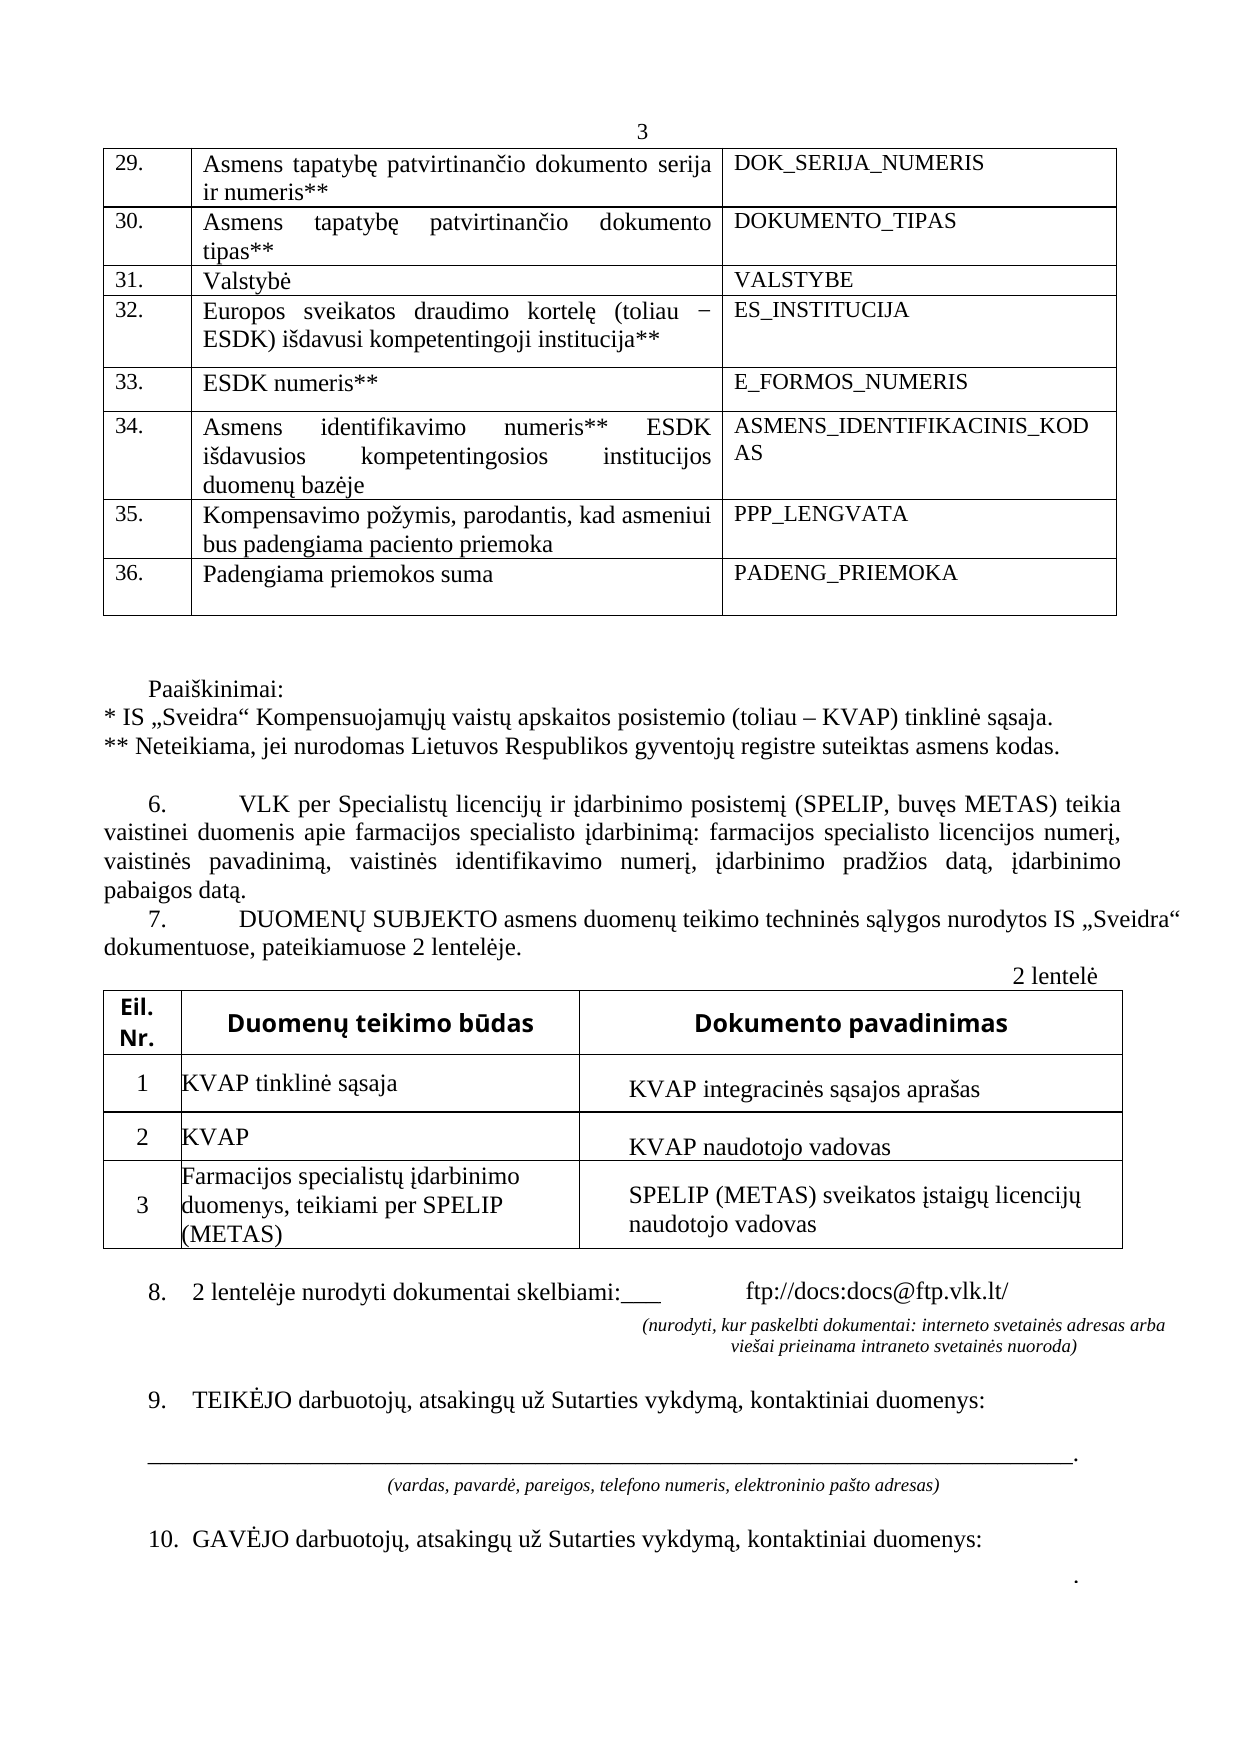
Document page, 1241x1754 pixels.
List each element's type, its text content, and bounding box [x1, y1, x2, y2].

text __________________________________________________________________________. [148, 1438, 1181, 1467]
table_cell 3 [104, 1161, 181, 1248]
table_cell ES_INSTITUCIJA [723, 296, 1116, 367]
text * IS „Sveidra“ Kompensuojamųjų vaistų apskaitos posistemio (toliau – KVAP) tinklinė sąsaja. [103, 702, 1181, 731]
table_cell 36. [104, 559, 191, 615]
table_cell Farmacijos specialistų įdarbinimo duomenys, teikiami per SPELIP (METAS) [182, 1161, 579, 1248]
table_cell ESDK numeris** [192, 368, 722, 411]
table_header Dokumento pavadinimas [580, 991, 1122, 1053]
table_cell E_FORMOS_NUMERIS [723, 368, 1116, 411]
text __________________________________________________________________________. [100, 1561, 1181, 1634]
table_cell DOK_SERIJA_NUMERIS [723, 149, 1116, 206]
table_header Duomenų teikimo būdas [182, 991, 579, 1053]
text 6. VLK per Specialistų licencijų ir įdarbinimo posistemį (SPELIP, buvęs METAS) teikia vaistinei duomenis apie farmacijos specialisto įdarbinimą: farmacijos specialisto licencijos numerį, vaistinės pavadinimą, vaistinės identifikavimo numerį, įdarbinimo pradžios datą, įdarbinimo pabaigos datą. [103, 789, 1122, 904]
text (vardas, pavardė, pareigos, telefono numeris, elektroninio pašto adresas) [148, 1474, 1181, 1496]
text Paaiškinimai: [148, 645, 1181, 702]
table_cell DOKUMENTO_TIPAS [723, 208, 1116, 265]
table_cell 34. [104, 412, 191, 499]
table_cell 2 [104, 1113, 181, 1160]
table_cell Kompensavimo požymis, parodantis, kad asmeniui bus padengiama paciento priemoka [192, 500, 722, 558]
table_header Eil. Nr. [104, 991, 181, 1053]
text ** Neteikiama, jei nurodomas Lietuvos Respublikos gyventojų registre suteiktas asmens kodas. [103, 731, 1181, 760]
text 10. GAVĖJO darbuotojų, atsakingų už Sutarties vykdymą, kontaktiniai duomenys: [103, 1524, 1181, 1553]
table_cell Padengiama priemokos suma [192, 559, 722, 615]
table_cell PADENG_PRIEMOKA [723, 559, 1116, 615]
table_cell VALSTYBE [723, 266, 1116, 295]
table_cell Asmens identifikavimo numeris** ESDK išdavusios kompetentingosios institucijos duomenų bazėje [192, 412, 722, 499]
table_cell Asmens tapatybę patvirtinančio dokumento tipas** [192, 208, 722, 265]
table_cell 31. [104, 266, 191, 295]
table_cell Asmens tapatybę patvirtinančio dokumento serija ir numeris** [192, 149, 722, 206]
table_cell 29. [104, 149, 191, 206]
text 8. 2 lentelėje nurodyti dokumentai skelbiami:____________________________________. [1092, 1277, 1181, 1306]
table_cell KVAP tinklinė sąsaja [182, 1055, 579, 1111]
text (nurodyti, kur paskelbti dokumentai: interneto svetainės adresas arba viešai prieinama intraneto svetainės nuoroda) [628, 1313, 1181, 1357]
table_cell Europos sveikatos draudimo kortelę (toliau − ESDK) išdavusi kompetentingoji institucija** [192, 296, 722, 367]
table_cell KVAP [182, 1113, 579, 1160]
table_cell 35. [104, 500, 191, 558]
text 7. DUOMENŲ SUBJEKTO asmens duomenų teikimo techninės sąlygos nurodytos IS „Sveidra“ dokumentuose, pateikiamuose 2 lentelėje. [103, 904, 1181, 961]
table_cell 30. [104, 208, 191, 265]
table_cell 33. [104, 368, 191, 411]
text 9. TEIKĖJO darbuotojų, atsakingų už Sutarties vykdymą, kontaktiniai duomenys: [103, 1385, 1181, 1414]
text ftp://docs:docs@ftp.vlk.lt/ [676, 1276, 1077, 1305]
text 2 lentelė [928, 961, 1181, 990]
table_cell KVAP naudotojo vadovas [580, 1113, 1122, 1160]
table_cell 32. [104, 296, 191, 367]
table_cell Valstybė [192, 266, 722, 295]
table_cell ASMENS_IDENTIFIKACINIS_KODAS [723, 412, 1116, 499]
table_cell KVAP integracinės sąsajos aprašas [580, 1055, 1122, 1111]
text 8. 2 lentelėje nurodyti dokumentai skelbiami:____________________________________. [103, 1277, 661, 1306]
table_cell 1 [104, 1055, 181, 1111]
table_cell SPELIP (METAS) sveikatos įstaigų licencijų naudotojo vadovas [580, 1161, 1122, 1248]
table_cell PPP_LENGVATA [723, 500, 1116, 558]
